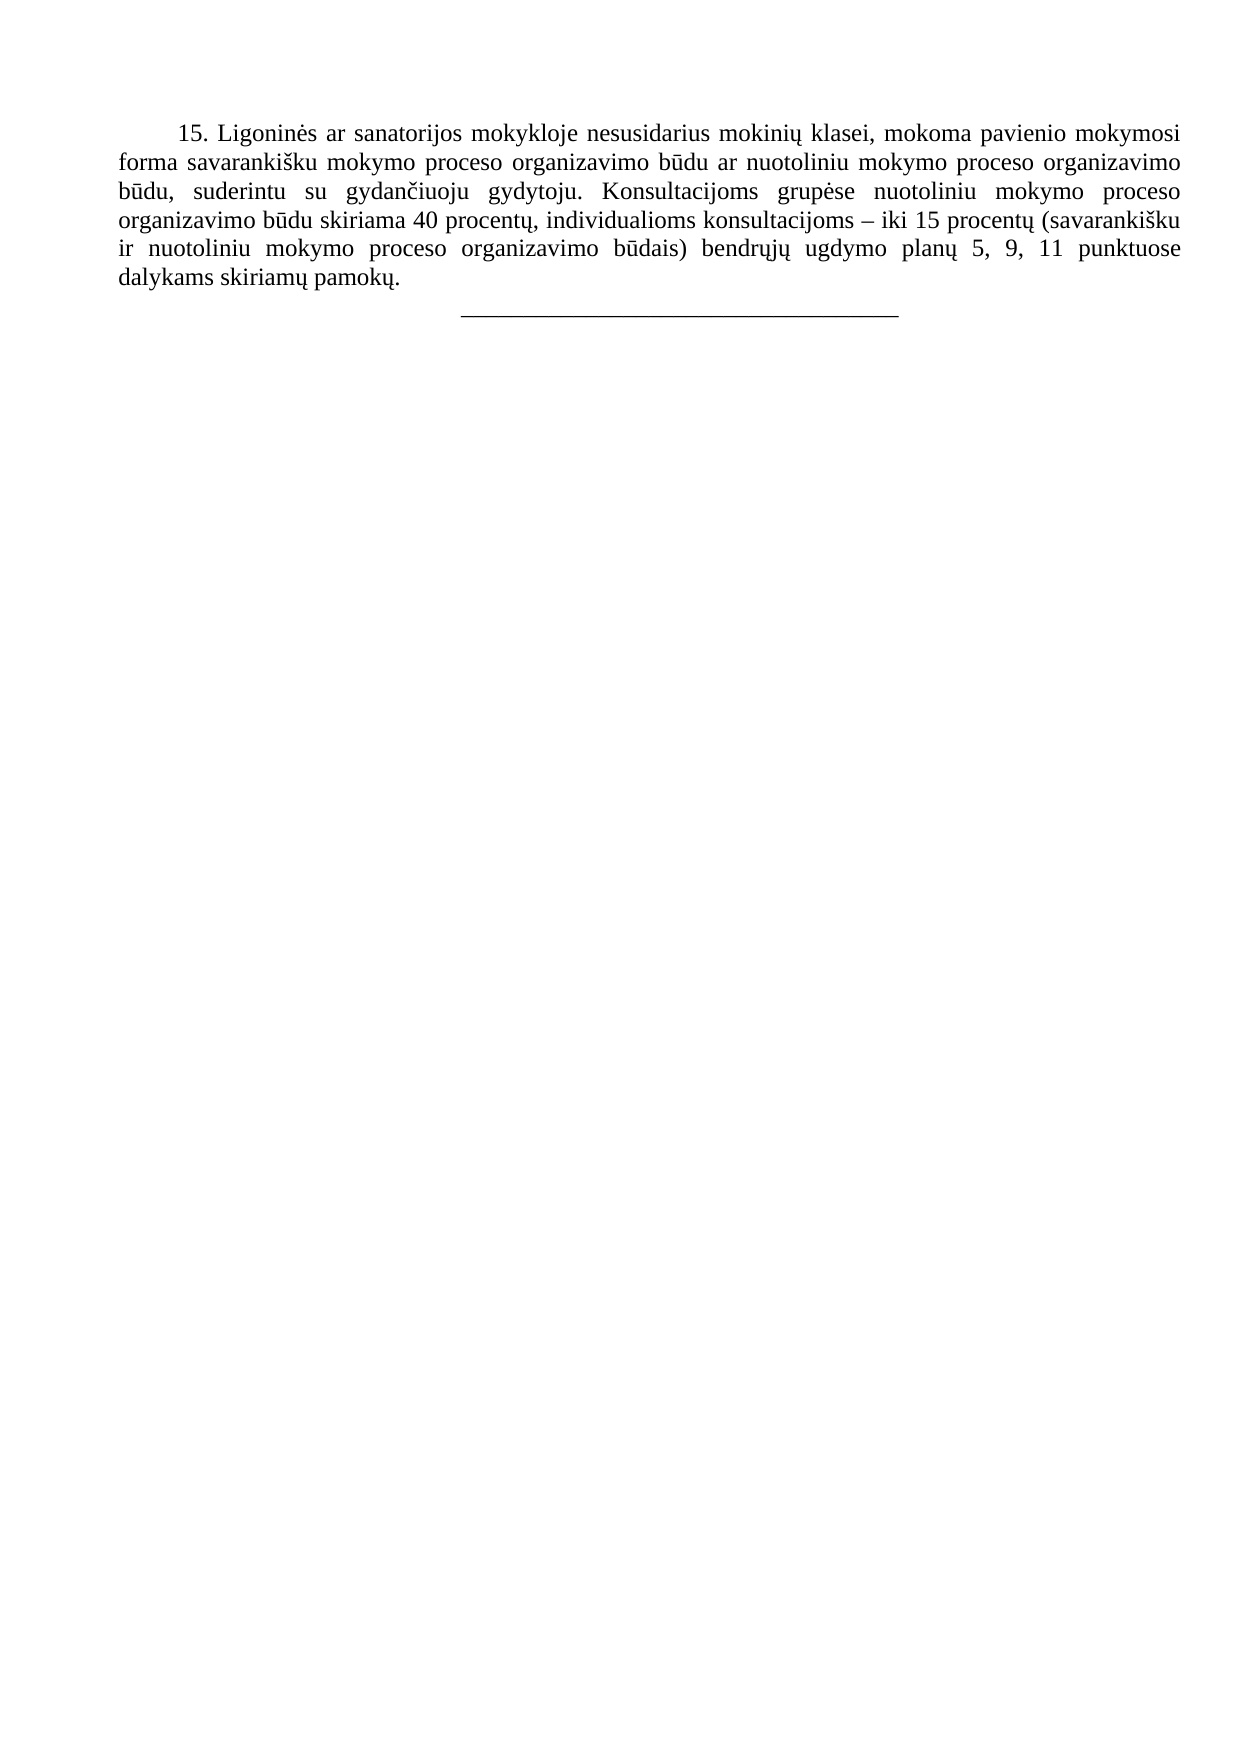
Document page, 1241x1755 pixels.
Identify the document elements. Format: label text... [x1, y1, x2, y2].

text ___________________________________ [118, 291, 1182, 320]
text 15. Ligoninės ar sanatorijos mokykloje nesusidarius mokinių klasei, mokoma pavienio mokymosi forma savarankišku mokymo proceso organizavimo būdu ar nuotoliniu mokymo proceso organizavimo būdu, suderintu su gydančiuoju gydytoju. Konsultacijoms grupėse nuotoliniu mokymo proceso organizavimo būdu skiriama 40 procentų, individualioms konsultacijoms – iki 15 procentų (savarankišku ir nuotoliniu mokymo proceso organizavimo būdais) bendrųjų ugdymo planų 5, 9, 11 punktuose dalykams skiriamų pamokų. [118, 118, 1182, 291]
